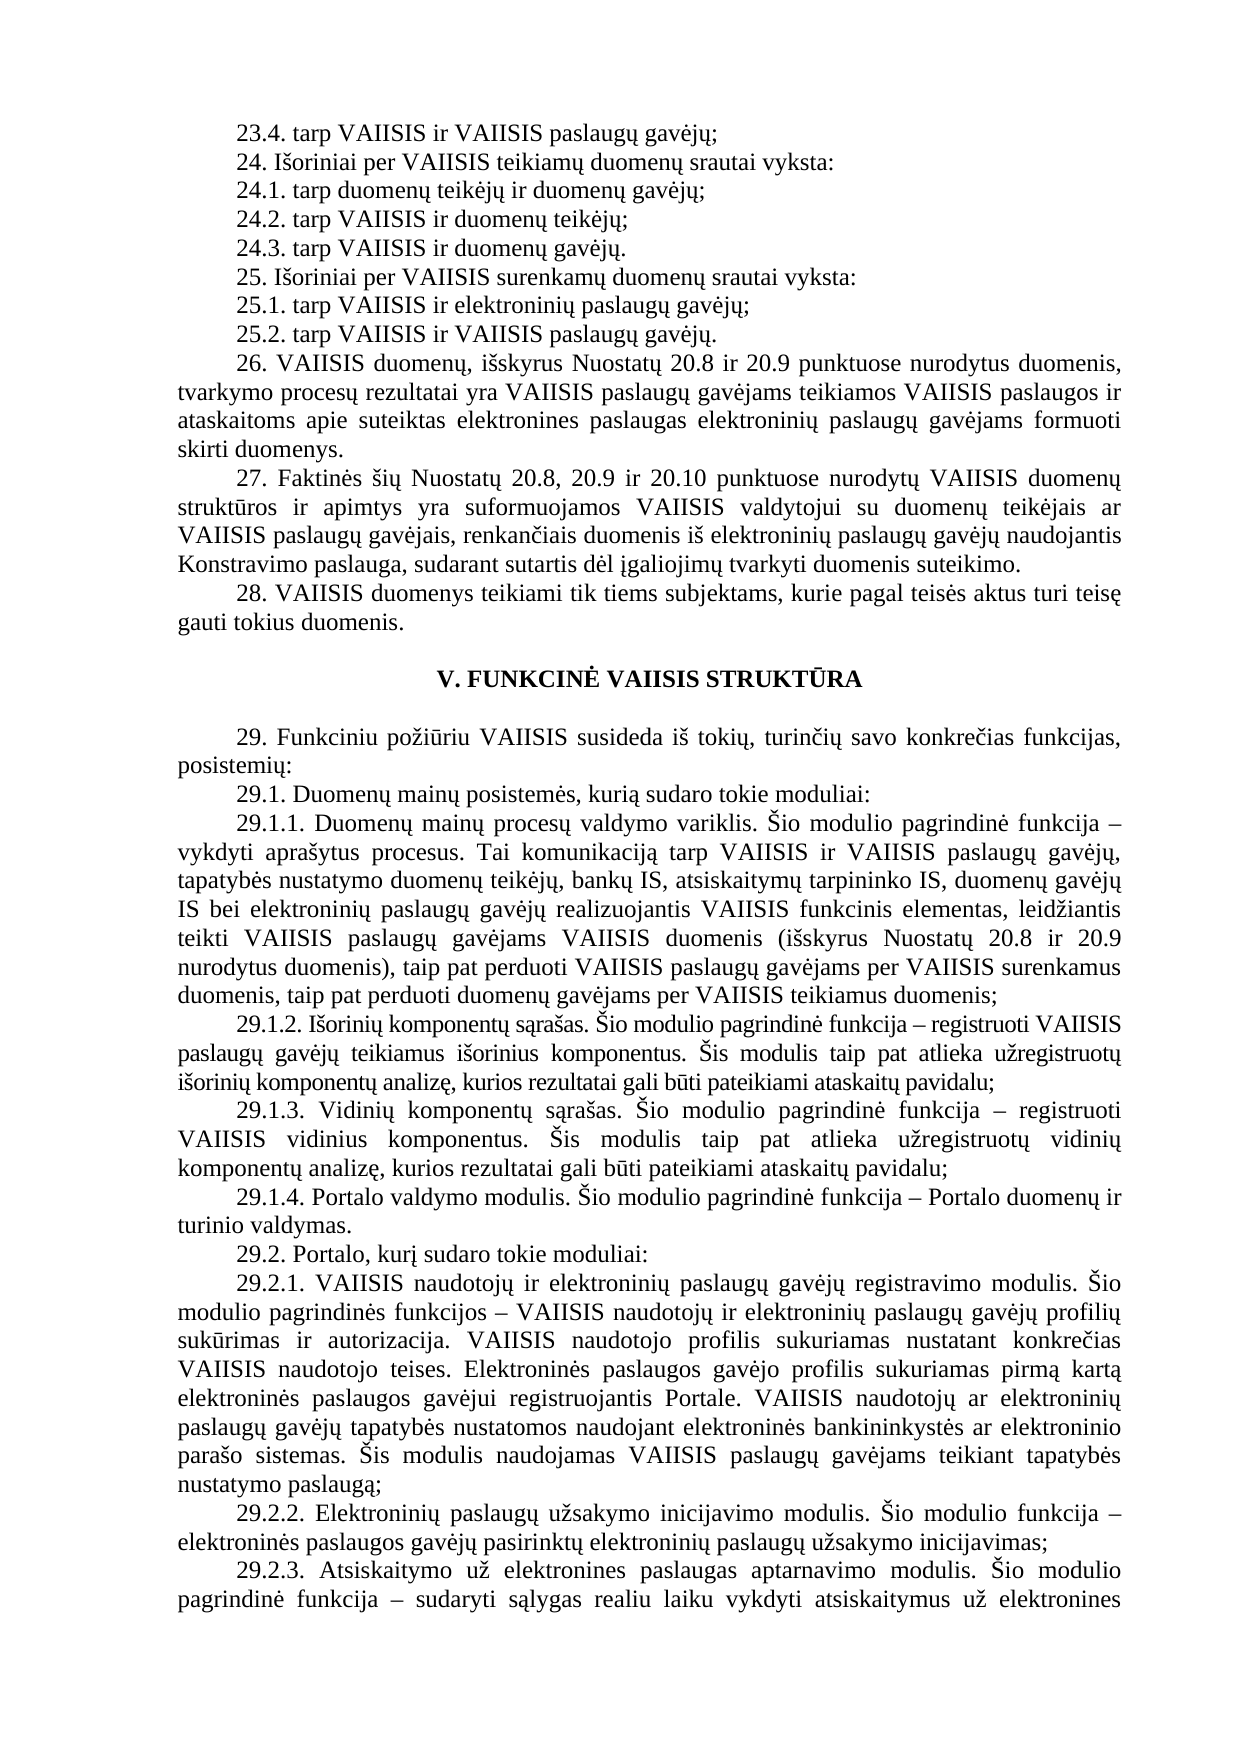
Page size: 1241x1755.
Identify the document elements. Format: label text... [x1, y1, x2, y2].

text 25.2. tarp VAIISIS ir VAIISIS paslaugų gavėjų. [177, 319, 1122, 348]
text 29.1.1. Duomenų mainų procesų valdymo variklis. Šio modulio pagrindinė funkcija – vykdyti aprašytus procesus. Tai komunikaciją tarp VAIISIS ir VAIISIS paslaugų gavėjų, tapatybės nustatymo duomenų teikėjų, bankų IS, atsiskaitymų tarpininko IS, duomenų gavėjų IS bei elektroninių paslaugų gavėjų realizuojantis VAIISIS funkcinis elementas, leidžiantis teikti VAIISIS paslaugų gavėjams VAIISIS duomenis (išskyrus Nuostatų 20.8 ir 20.9 nurodytus duomenis), taip pat perduoti VAIISIS paslaugų gavėjams per VAIISIS surenkamus duomenis, taip pat perduoti duomenų gavėjams per VAIISIS teikiamus duomenis; [177, 808, 1122, 1009]
text 29.2.2. Elektroninių paslaugų užsakymo inicijavimo modulis. Šio modulio funkcija – elektroninės paslaugos gavėjų pasirinktų elektroninių paslaugų užsakymo inicijavimas; [177, 1498, 1122, 1556]
text 29.1. Duomenų mainų posistemės, kurią sudaro tokie moduliai: [177, 779, 1122, 808]
text 25. Išoriniai per VAIISIS surenkamų duomenų srautai vyksta: [177, 262, 1122, 291]
text 24.1. tarp duomenų teikėjų ir duomenų gavėjų; [177, 176, 1122, 204]
text v. Funkcinė VAIISIS struktūra [177, 664, 1122, 693]
text 29. Funkciniu požiūriu VAIISIS susideda iš tokių, turinčių savo konkrečias funkcijas, posistemių: [177, 722, 1122, 779]
text 24. Išoriniai per VAIISIS teikiamų duomenų srautai vyksta: [177, 147, 1122, 176]
text 29.1.4. Portalo valdymo modulis. Šio modulio pagrindinė funkcija – Portalo duomenų ir turinio valdymas. [177, 1182, 1122, 1239]
text 29.2. Portalo, kurį sudaro tokie moduliai: [177, 1239, 1122, 1268]
text 27. Faktinės šių Nuostatų 20.8, 20.9 ir 20.10 punktuose nurodytų VAIISIS duomenų struktūros ir apimtys yra suformuojamos VAIISIS valdytojui su duomenų teikėjais ar VAIISIS paslaugų gavėjais, renkančiais duomenis iš elektroninių paslaugų gavėjų naudojantis Konstravimo paslauga, sudarant sutartis dėl įgaliojimų tvarkyti duomenis suteikimo. [177, 463, 1122, 578]
text 25.1. tarp VAIISIS ir elektroninių paslaugų gavėjų; [177, 291, 1122, 319]
text 29.2.1. VAIISIS naudotojų ir elektroninių paslaugų gavėjų registravimo modulis. Šio modulio pagrindinės funkcijos – VAIISIS naudotojų ir elektroninių paslaugų gavėjų profilių sukūrimas ir autorizacija. VAIISIS naudotojo profilis sukuriamas nustatant konkrečias VAIISIS naudotojo teises. Elektroninės paslaugos gavėjo profilis sukuriamas pirmą kartą elektroninės paslaugos gavėjui registruojantis Portale. VAIISIS naudotojų ar elektroninių paslaugų gavėjų tapatybės nustatomos naudojant elektroninės bankininkystės ar elektroninio parašo sistemas. Šis modulis naudojamas VAIISIS paslaugų gavėjams teikiant tapatybės nustatymo paslaugą; [177, 1268, 1122, 1498]
text 24.3. tarp VAIISIS ir duomenų gavėjų. [177, 233, 1122, 262]
text 29.1.2. Išorinių komponentų sąrašas. Šio modulio pagrindinė funkcija – registruoti VAIISIS paslaugų gavėjų teikiamus išorinius komponentus. Šis modulis taip pat atlieka užregistruotų išorinių komponentų analizę, kurios rezultatai gali būti pateikiami ataskaitų pavidalu; [177, 1009, 1122, 1096]
text 29.1.3. Vidinių komponentų sąrašas. Šio modulio pagrindinė funkcija – registruoti VAIISIS vidinius komponentus. Šis modulis taip pat atlieka užregistruotų vidinių komponentų analizę, kurios rezultatai gali būti pateikiami ataskaitų pavidalu; [177, 1096, 1122, 1182]
text 23.4. tarp VAIISIS ir VAIISIS paslaugų gavėjų; [177, 118, 1122, 147]
text 29.2.3. Atsiskaitymo už elektronines paslaugas aptarnavimo modulis. Šio modulio pagrindinė funkcija – sudaryti sąlygas realiu laiku vykdyti atsiskaitymus už elektronines [177, 1556, 1122, 1613]
text 26. VAIISIS duomenų, išskyrus Nuostatų 20.8 ir 20.9 punktuose nurodytus duomenis, tvarkymo procesų rezultatai yra VAIISIS paslaugų gavėjams teikiamos VAIISIS paslaugos ir ataskaitoms apie suteiktas elektronines paslaugas elektroninių paslaugų gavėjams formuoti skirti duomenys. [177, 348, 1122, 463]
text 24.2. tarp VAIISIS ir duomenų teikėjų; [177, 204, 1122, 233]
text 28. VAIISIS duomenys teikiami tik tiems subjektams, kurie pagal teisės aktus turi teisę gauti tokius duomenis. [177, 578, 1122, 636]
